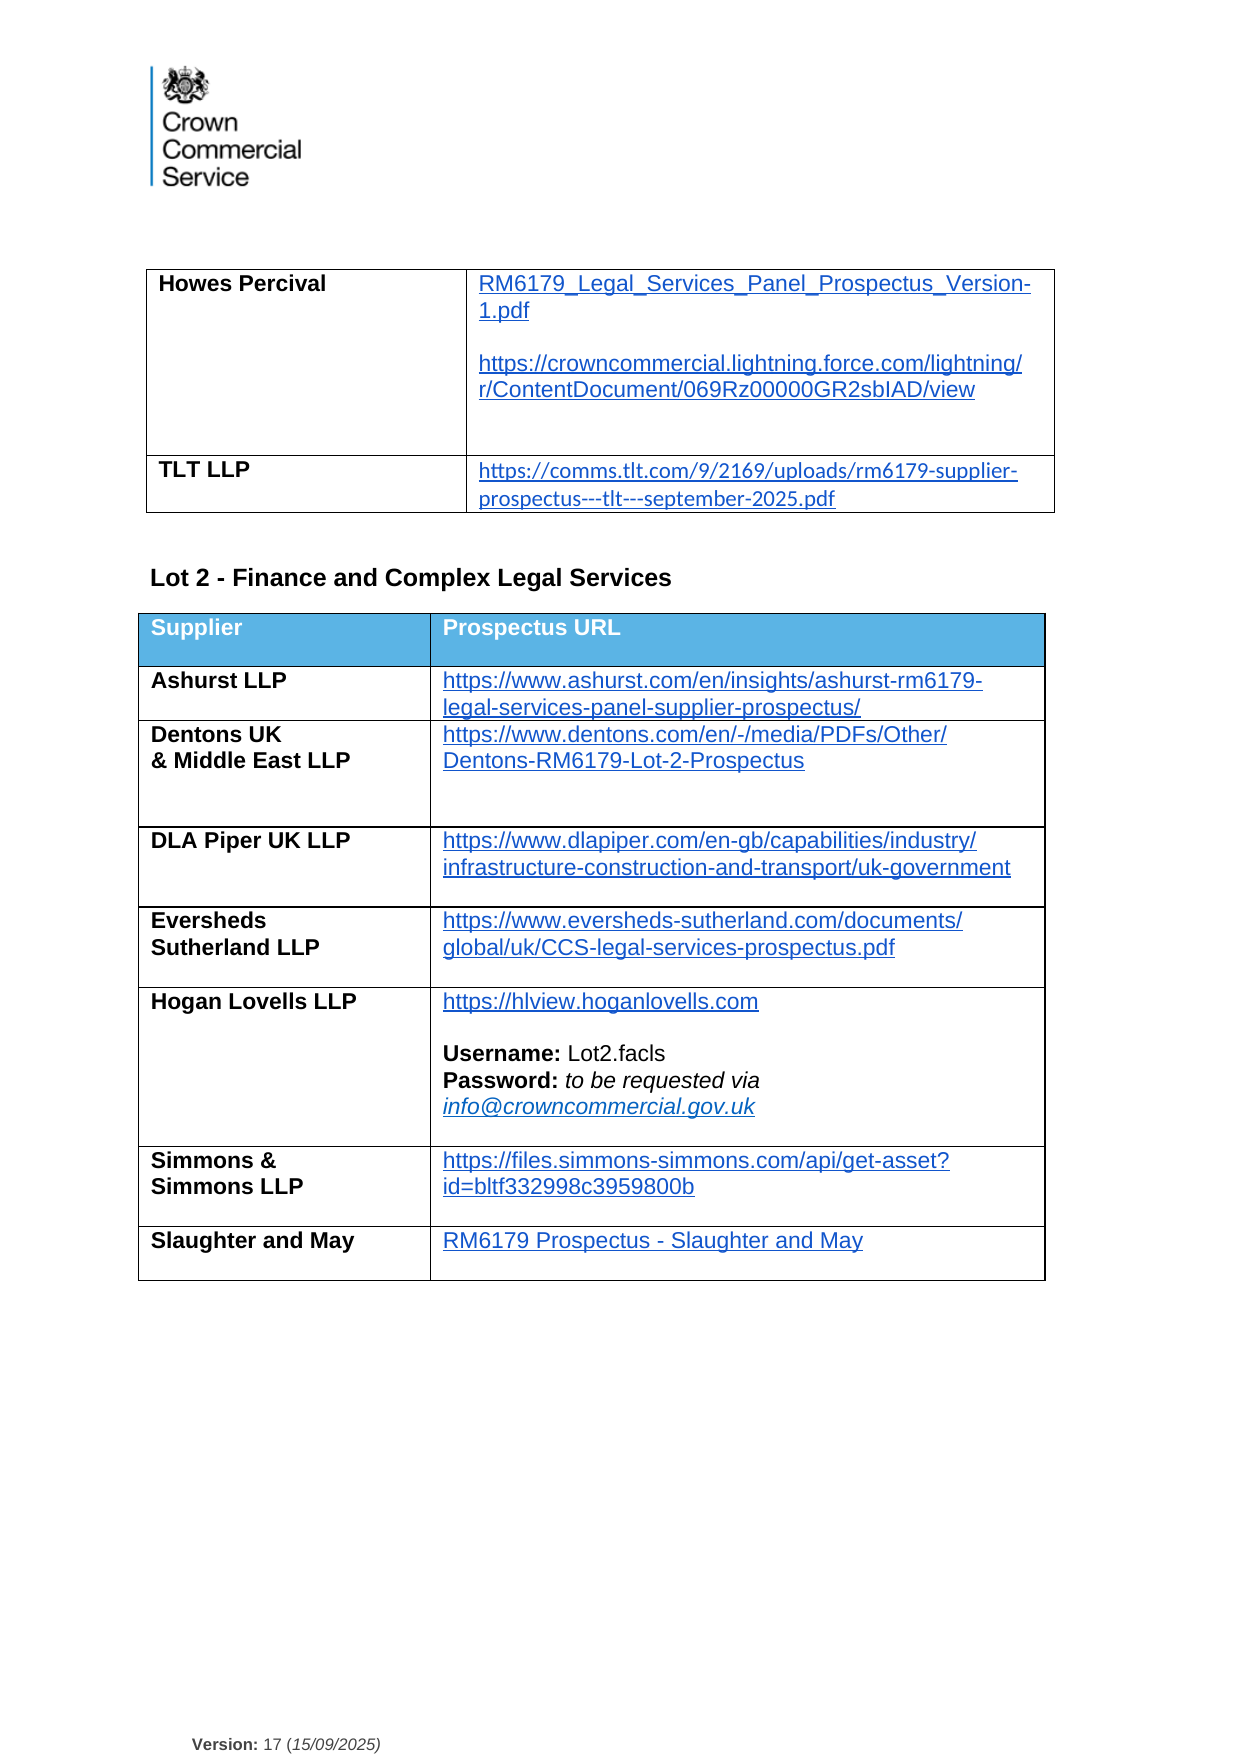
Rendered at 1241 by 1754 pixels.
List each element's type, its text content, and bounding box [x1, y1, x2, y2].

table_cell Simmons & Simmons LLP [139, 1147, 430, 1226]
table_cell https://comms.tlt.com/9/2169/uploads/rm6179-supplier-prospectus---tlt---september-2025.pdf [467, 456, 1054, 512]
table_cell https://files.simmons-simmons.com/api/get-asset?id=bltf332998c3959800b [431, 1147, 1044, 1226]
table_cell https://www.dlapiper.com/en-gb/capabilities/industry/infrastructure-construction-and-transport/uk-government [431, 828, 1044, 906]
table_cell DLA Piper UK LLP [139, 828, 430, 906]
table_cell RM6179_Legal_Services_Panel_Prospectus_Version-1.pdf https://crowncommercial.lightning.force.com/lightning/r/ContentDocument/069Rz00000GR2sbIAD/view [467, 270, 1054, 455]
table_cell Hogan Lovells LLP [139, 988, 430, 1146]
table_cell Slaughter and May [139, 1227, 430, 1279]
picture [150, 58, 309, 193]
text Lot 2 - Finance and Complex Legal Services [150, 563, 1090, 591]
table_cell Ashurst LLP [139, 667, 430, 720]
table_cell RM6179 Prospectus - Slaughter and May [431, 1227, 1044, 1279]
table_cell Dentons UK & Middle East LLP [139, 721, 430, 826]
table_header Prospectus URL [431, 614, 1044, 666]
table_cell TLT LLP [147, 456, 466, 512]
table_header Supplier [139, 614, 430, 666]
table_cell Howes Percival [147, 270, 466, 455]
table_cell https://www.ashurst.com/en/insights/ashurst-rm6179-legal-services-panel-supplier-prospectus/ [431, 667, 1044, 720]
table_cell https://www.dentons.com/en/-/media/PDFs/Other/Dentons-RM6179-Lot-2-Prospectus [431, 721, 1044, 826]
table_cell https://www.eversheds-sutherland.com/documents/global/uk/CCS-legal-services-prospectus.pdf [431, 908, 1044, 987]
table_cell Eversheds Sutherland LLP [139, 908, 430, 987]
table_cell https://hlview.hoganlovells.com Username: Lot2.facls Password: to be requested via info@crowncommercial.gov.uk [431, 988, 1044, 1146]
